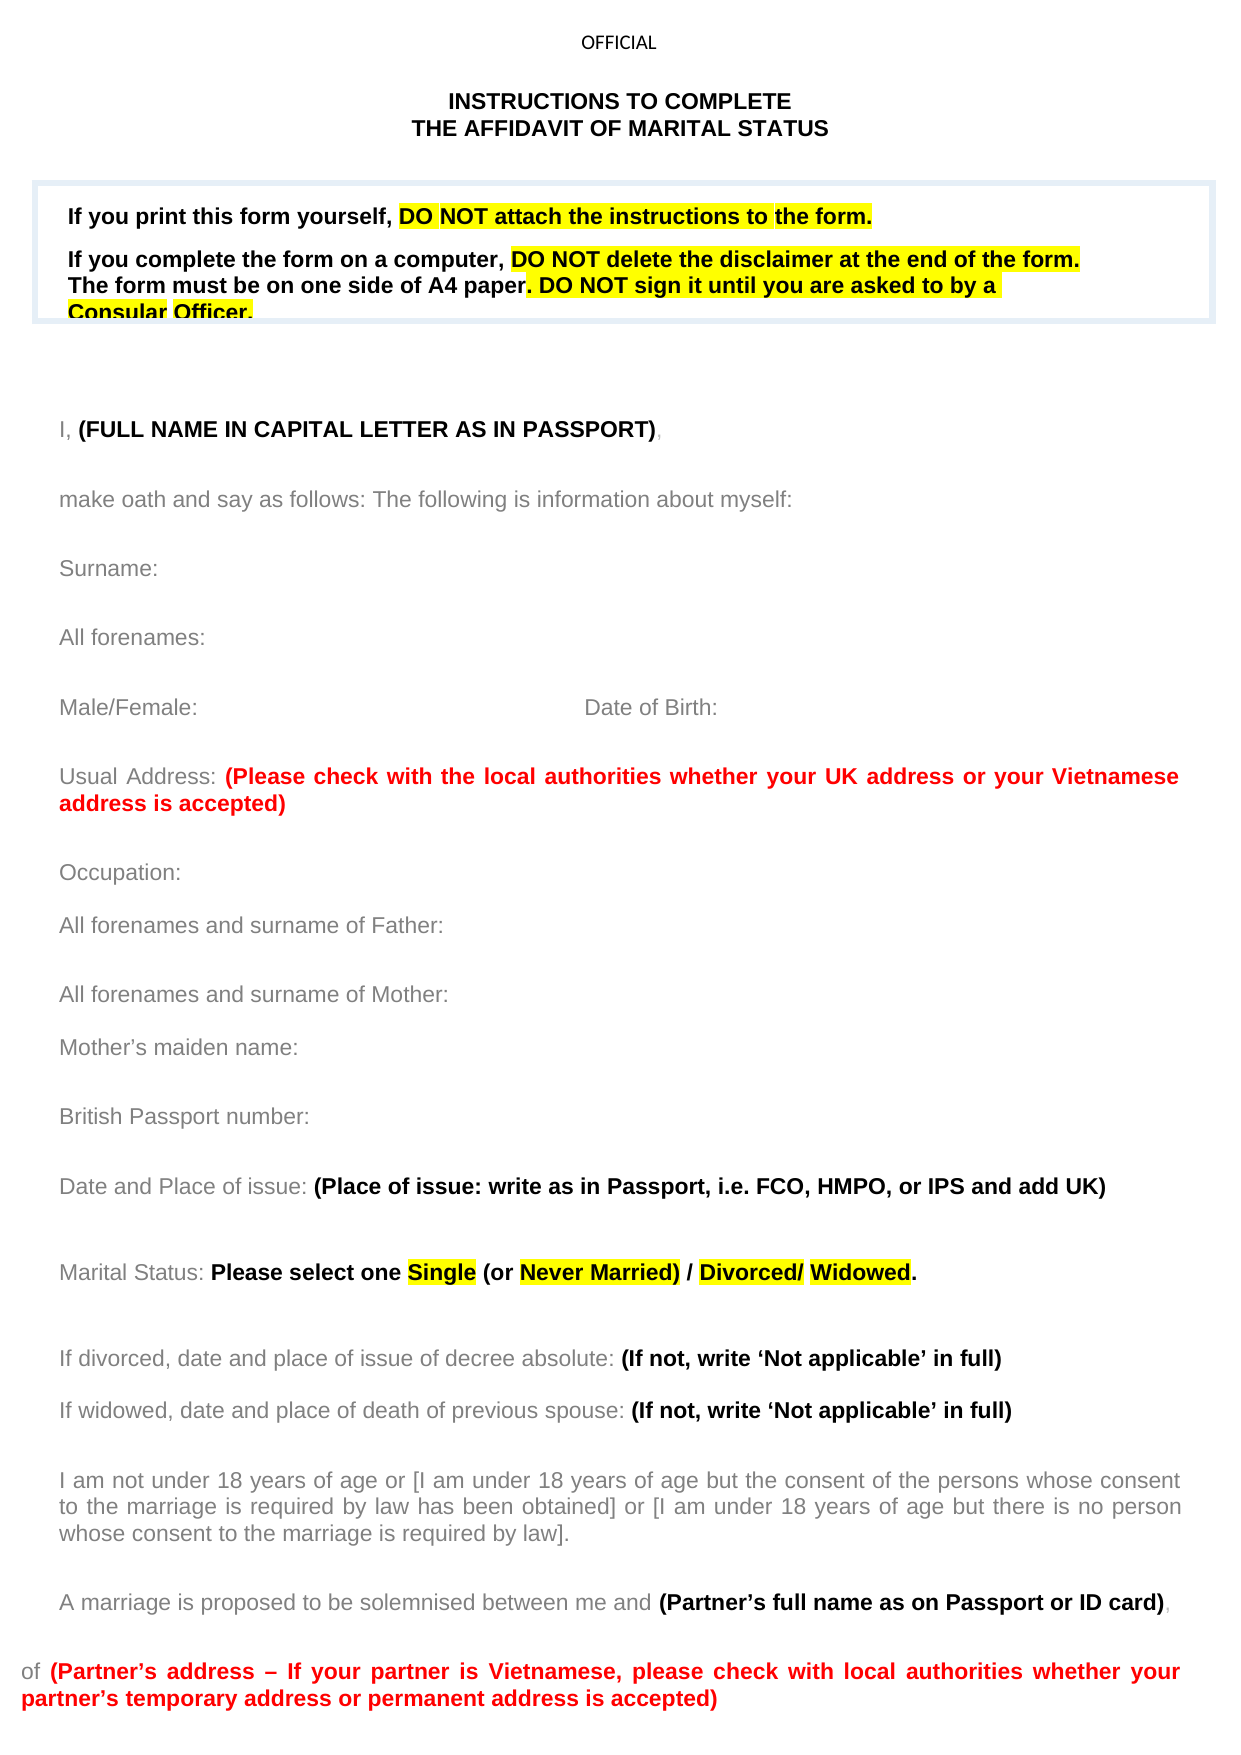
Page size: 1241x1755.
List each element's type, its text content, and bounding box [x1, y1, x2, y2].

text Male/Female: Date of Birth: [59, 694, 1228, 720]
text If you print this form yourself, DO NOT attach the instructions to the form. [68, 203, 1209, 229]
text make oath and say as follows: The following is information about myself: [59, 486, 1228, 512]
text A marriage is proposed to be solemnised between me and (Partner’s full name as on Passport or ID card), [59, 1589, 1228, 1615]
subtitle of (Partner’s address – If your partner is Vietnamese, please check with local authorities whether your partner’s temporary address or permanent address is accepted) [21, 1658, 1181, 1711]
text All forenames and surname of Mother: [59, 981, 1228, 1007]
subtitle Marital Status: Please select one Single (or Never Married) / Divorced/ Widowed. [59, 1258, 1228, 1285]
text If widowed, date and place of death of previous spouse: (If not, write ‘Not applicable’ in full) [59, 1397, 1228, 1424]
text Date and Place of issue: (Place of issue: write as in Passport, i.e. FCO, HMPO, or IPS and add UK) [59, 1173, 1228, 1199]
text I am not under 18 years of age or [I am under 18 years of age but the consent of the persons whose consent to the marriage is required by law has been obtained] or [I am under 18 years of age but there is no person whose consent to the marriage is required by law]. [59, 1467, 1182, 1546]
subtitle Usual Address: (Please check with the local authorities whether your UK address or your Vietnamese address is accepted) [59, 763, 1228, 816]
text If divorced, date and place of issue of decree absolute: (If not, write ‘Not applicable’ in full) [59, 1345, 1228, 1371]
text I, (FULL NAME IN CAPITAL LETTER AS IN PASSPORT), [59, 416, 1228, 443]
text British Passport number: [59, 1103, 1228, 1130]
text All forenames and surname of Father: [59, 912, 1228, 938]
text Mother’s maiden name: [59, 1034, 1228, 1060]
text All forenames: [59, 624, 1228, 651]
text Surname: [59, 555, 1228, 581]
text Occupation: [59, 859, 1228, 885]
subtitle INSTRUCTIONS TO COMPLETE THE AFFIDAVIT OF MARITAL STATUS [411, 88, 836, 141]
text OFFICIAL [433, 29, 805, 55]
text If you complete the form on a computer, DO NOT delete the disclaimer at the end of the form. The form must be on one side of A4 paper. DO NOT sign it until you are asked to by a Consular Officer. [68, 246, 1097, 318]
